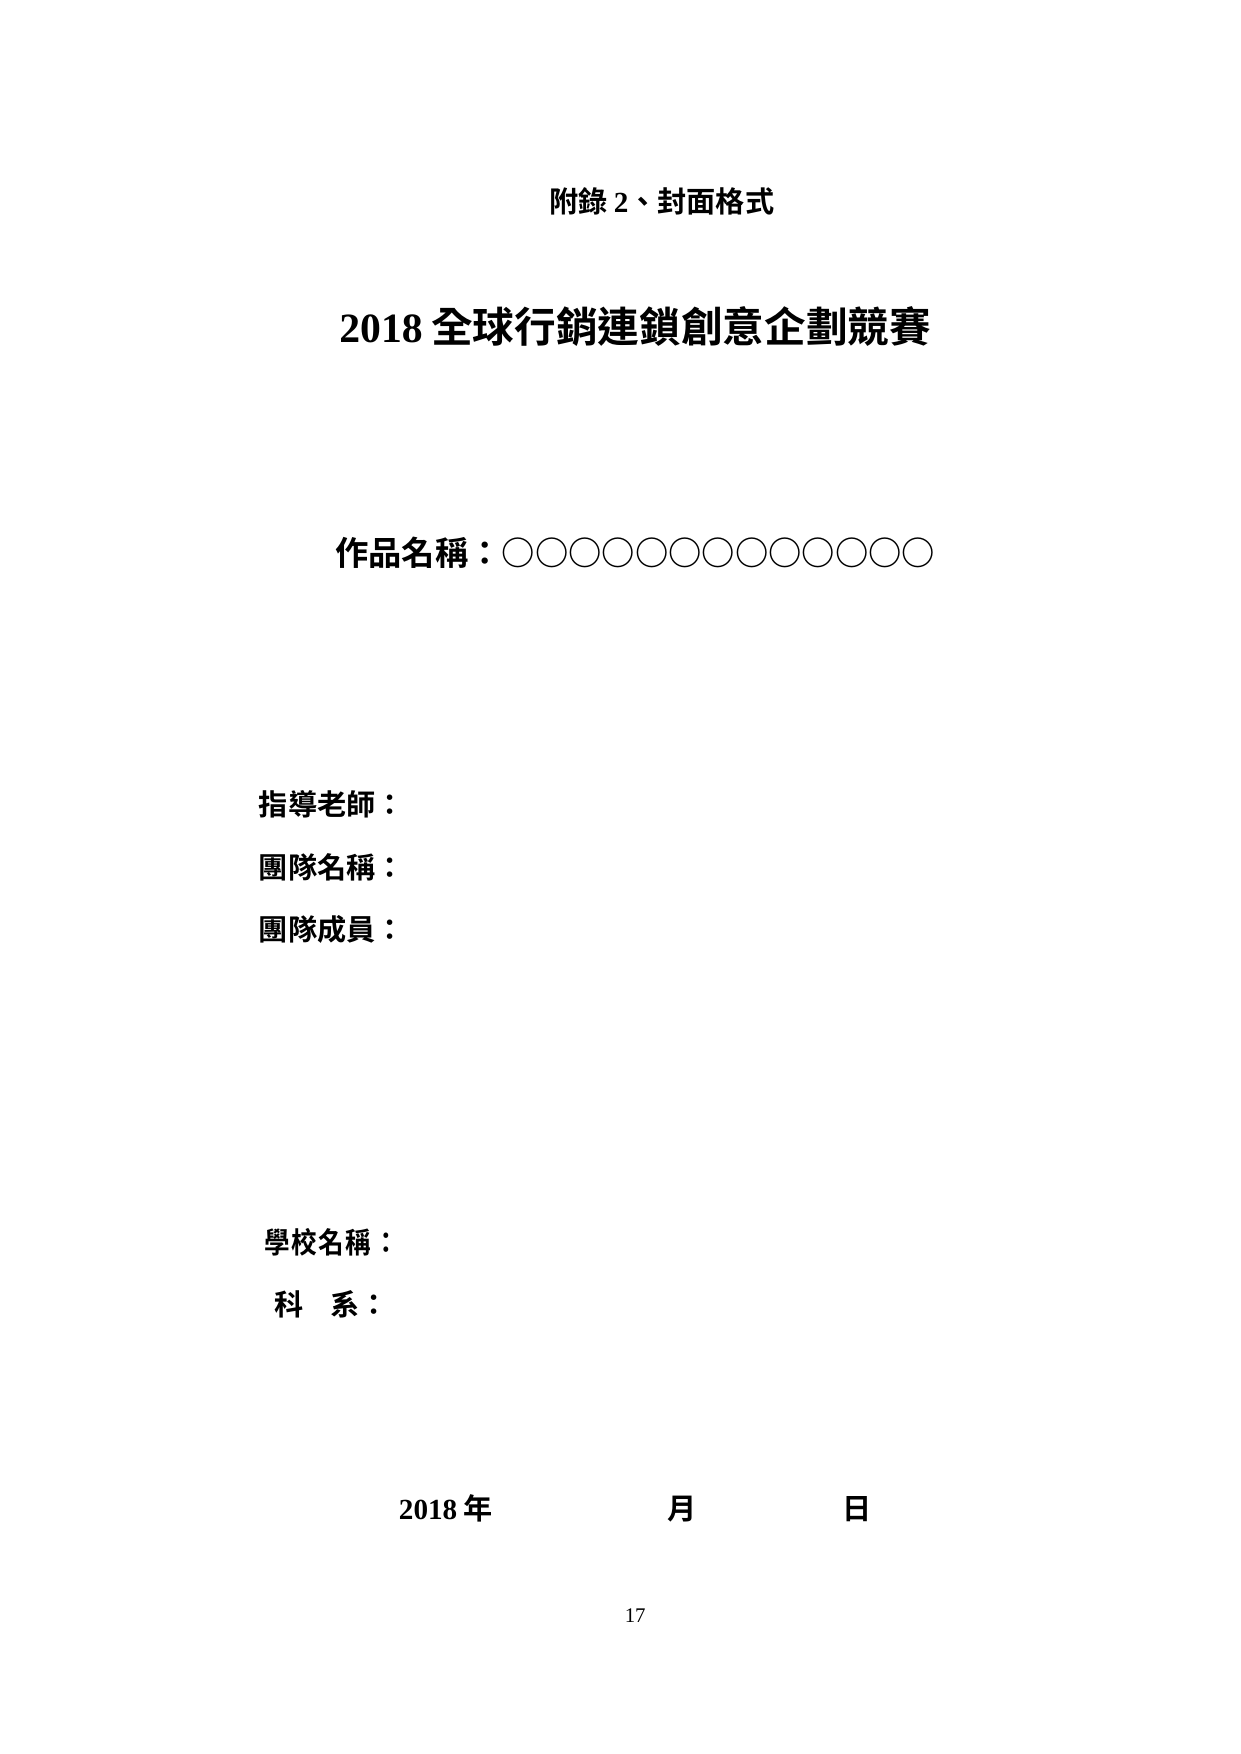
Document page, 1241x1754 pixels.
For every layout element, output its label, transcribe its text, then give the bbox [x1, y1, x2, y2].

table_header [450, 761, 1056, 824]
table_cell [770, 949, 1056, 1136]
table_cell [450, 1136, 1056, 1199]
table_cell [450, 1324, 1056, 1386]
table_cell [607, 824, 769, 949]
table_cell [214, 1324, 450, 1386]
table_cell 學校名稱： [214, 1199, 450, 1261]
table_cell [770, 824, 1056, 949]
table_cell 團隊名稱： 團隊成員： [214, 824, 450, 949]
table_header 指導老師： [214, 761, 450, 824]
table_cell [450, 1261, 1056, 1324]
table_cell [214, 1136, 450, 1199]
table_cell [450, 949, 607, 1136]
text 附錄2、封面格式 [118, 158, 1205, 221]
table_cell [607, 949, 769, 1136]
text 作品名稱：○○○○○○○○○○○○○ [118, 509, 1152, 571]
text 2018年 月 日 [118, 1465, 1152, 1528]
table_cell [214, 949, 450, 1136]
text 2018全球行銷連鎖創意企劃競賽 [118, 283, 1152, 346]
table_cell [450, 824, 607, 949]
table_cell [450, 1199, 1056, 1261]
table_cell 科系： [214, 1261, 450, 1324]
